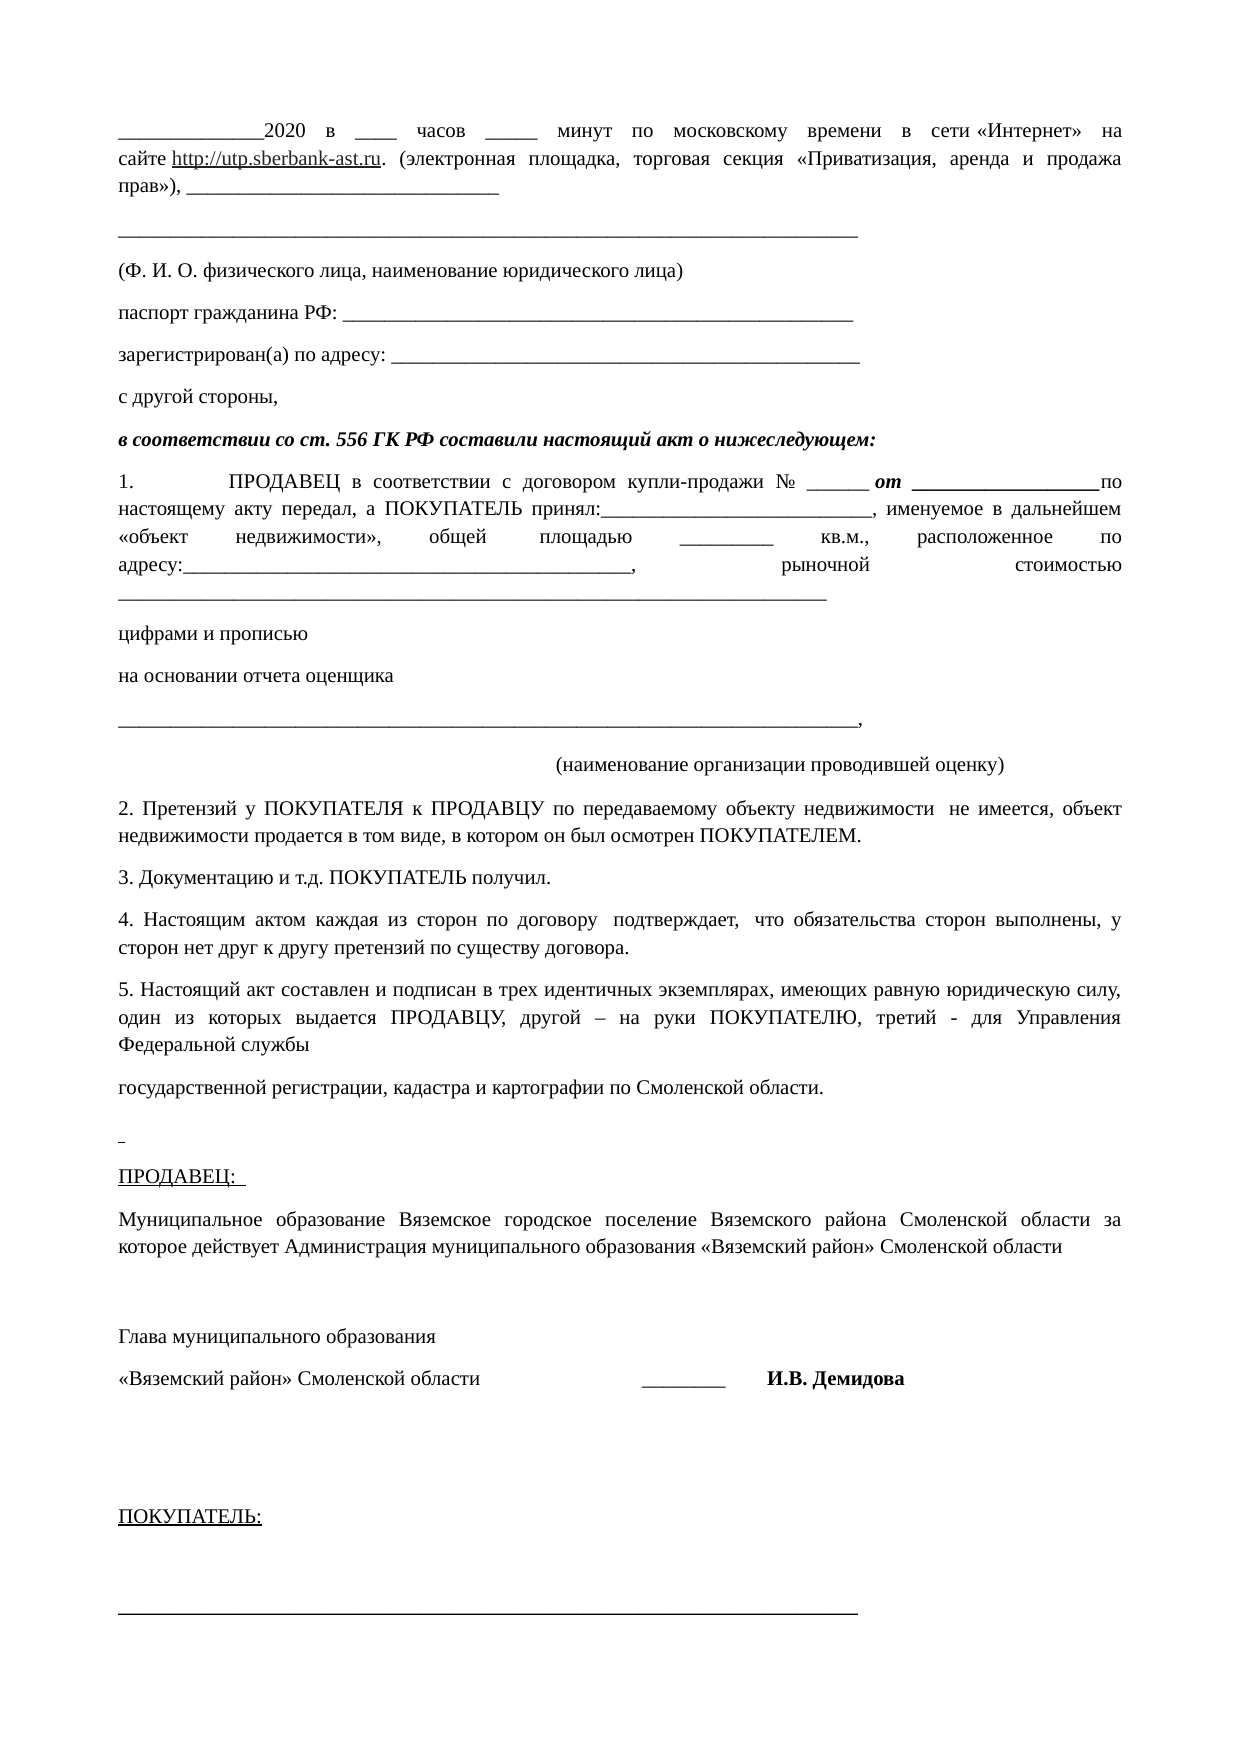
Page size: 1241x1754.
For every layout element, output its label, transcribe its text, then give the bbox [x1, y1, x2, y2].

table_cell ______________2020 в ____ часов _____ минут по московскому времени в сети «Интернет» на сайте http://utp.sberbank-ast.ru. (электронная площадка, торговая секция «Приватизация, аренда и продажа прав»), ______________________________ _______________________________________________________________________ (Ф. И. О. физического лица, наименование юридического лица) паспорт гражданина РФ: _________________________________________________ зарегистрирован(а) по адресу: _____________________________________________ с другой стороны, в соответствии со ст. 556 ГК РФ составили настоящий акт о нижеследующем: 1. ПРОДАВЕЦ в соответствии с договором купли-продажи № ______ от __________________по настоящему акту передал, а ПОКУПАТЕЛЬ принял:__________________________, именуемое в дальнейшем «объект недвижимости», общей площадью _________ кв.м., расположенное по адресу:___________________________________________, рыночной стоимостью ____________________________________________________________________ цифрами и прописью на основании отчета оценщика _______________________________________________________________________, (наименование организации проводившей оценку) 2. Претензий у ПОКУПАТЕЛЯ к ПРОДАВЦУ по передаваемому объекту недвижимости не имеется, объект недвижимости продается в том виде, в котором он был осмотрен ПОКУПАТЕЛЕМ. 3. Документацию и т.д. ПОКУПАТЕЛЬ получил. 4. Настоящим актом каждая из сторон по договору подтверждает, что обязательства сторон выполнены, у сторон нет друг к другу претензий по существу договора. 5. Настоящий акт составлен и подписан в трех идентичных экземплярах, имеющих равную юридическую силу, один из которых выдается ПРОДАВЦУ, другой – на руки ПОКУПАТЕЛЮ, третий - для Управления Федеральной службы государственной регистрации, кадастра и картографии по Смоленской области. ПРОДАВЕЦ: Муниципальное образование Вяземское городское поселение Вяземского района Смоленской области за которое действует Администрация муниципального образования «Вяземский район» Смоленской области Глава муниципального образования «Вяземский район» Смоленской области ________ И.В. Демидова ПОКУПАТЕЛЬ: _______________________________________________________________________ [118, 118, 1122, 1636]
